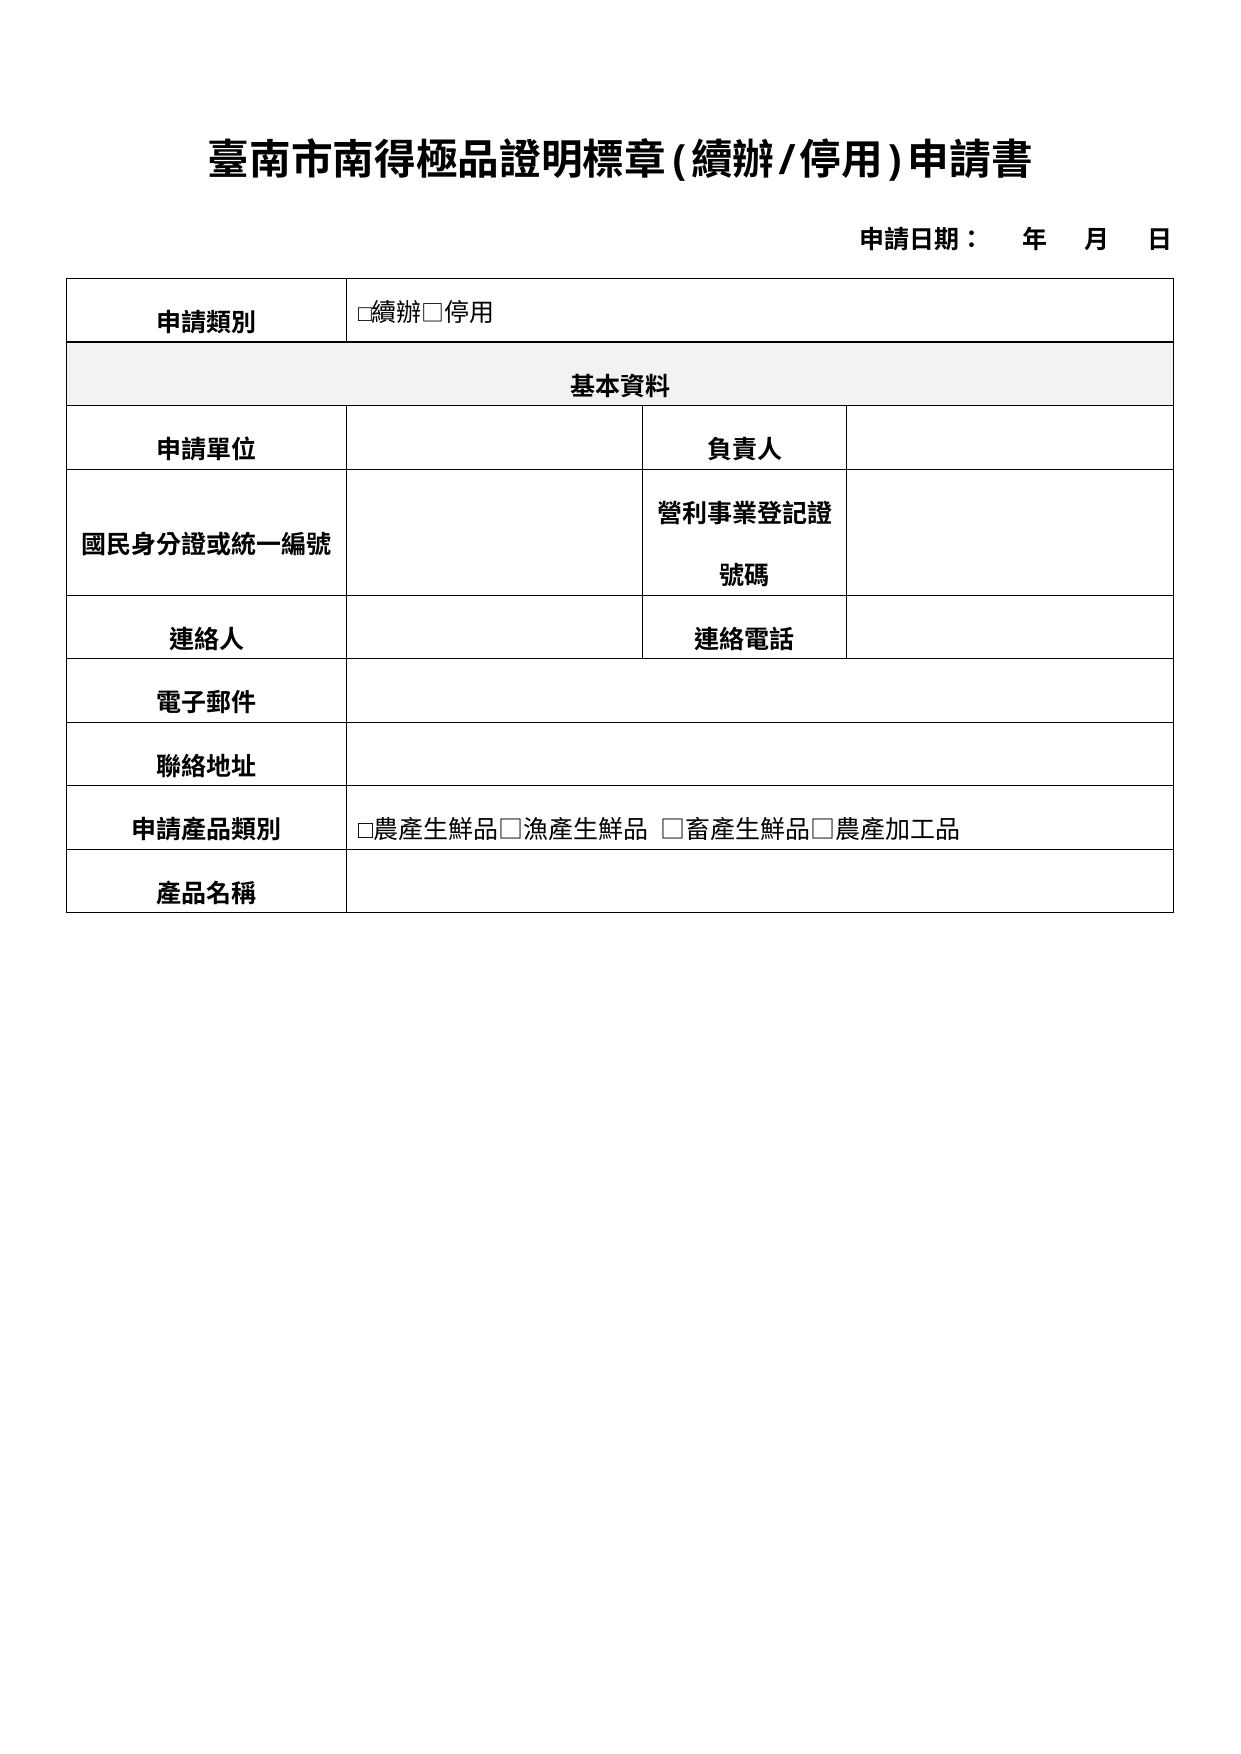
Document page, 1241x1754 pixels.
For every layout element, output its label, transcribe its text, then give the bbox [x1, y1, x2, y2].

table_cell 基本資料 [67, 343, 1173, 405]
text 臺南市南得極品證明標章(續辦/停用)申請書 [75, 115, 1165, 177]
table_cell 聯絡地址 [67, 723, 346, 785]
table_cell 申請產品類別 [67, 786, 346, 849]
table_cell 負責人 [643, 406, 846, 468]
table_cell [847, 596, 1173, 658]
table_cell [347, 470, 642, 594]
table_header □續辦□停用 [347, 279, 1173, 341]
table_cell □農產生鮮品□漁產生鮮品 □畜產生鮮品□農產加工品 [347, 786, 1173, 849]
table_cell [347, 406, 642, 468]
table_cell 連絡人 [67, 596, 346, 658]
table_cell [347, 723, 1173, 785]
table_cell 營利事業登記證號碼 [643, 470, 846, 594]
text 申請日期： 年 月 日 [75, 196, 1240, 259]
table_cell [847, 470, 1173, 594]
table_cell [347, 850, 1173, 912]
table_cell [847, 406, 1173, 468]
table_cell 電子郵件 [67, 659, 346, 722]
table_cell 申請單位 [67, 406, 346, 468]
table_cell [347, 596, 642, 658]
table_cell 國民身分證或統一編號 [67, 470, 346, 594]
table_cell [347, 659, 1173, 722]
table_header 申請類別 [67, 279, 346, 341]
table_cell 連絡電話 [643, 596, 846, 658]
table_cell 產品名稱 [67, 850, 346, 912]
